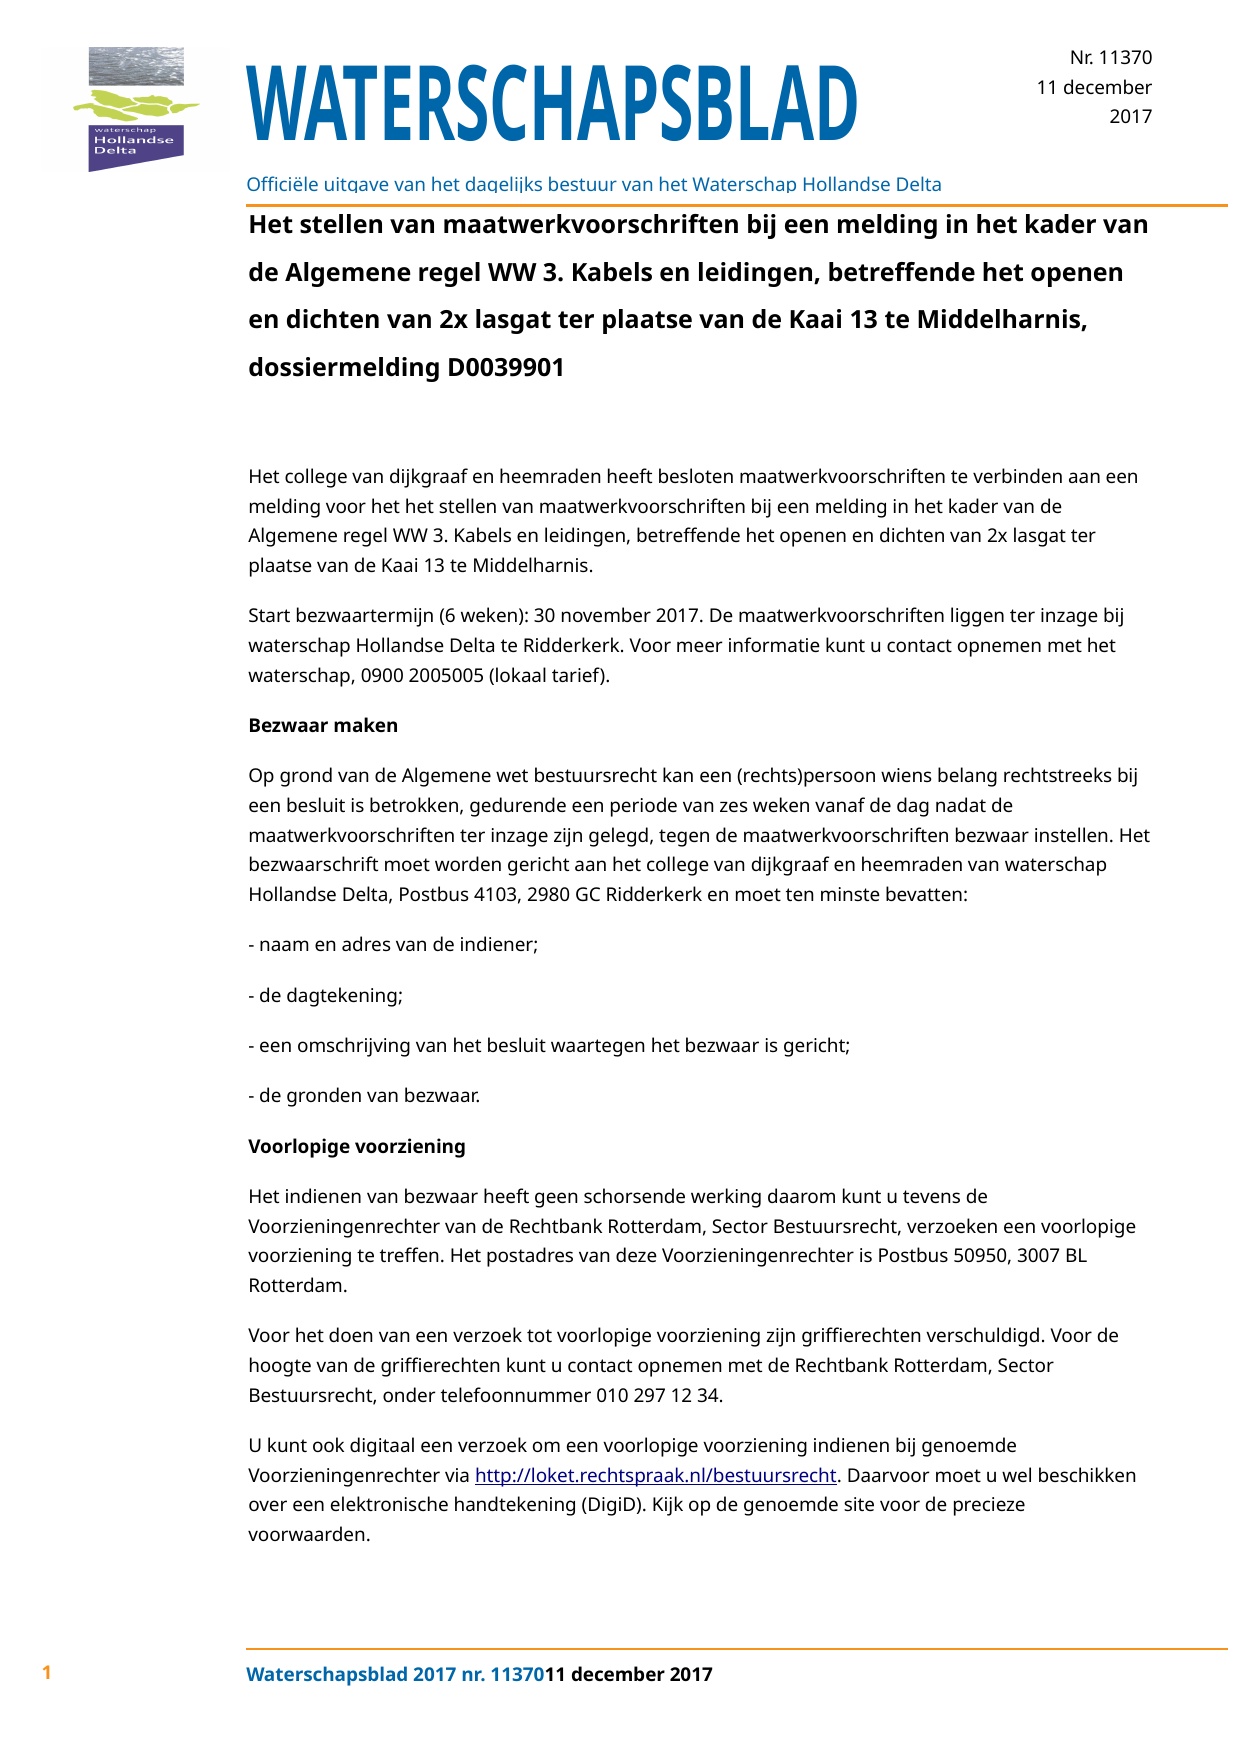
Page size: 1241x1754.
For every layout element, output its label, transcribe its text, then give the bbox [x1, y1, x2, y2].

text Start bezwaartermijn (6 weken): 30 november 2017. De maatwerkvoorschriften liggen ter inzage bij waterschap Hollandse Delta te Ridderkerk. Voor meer informatie kunt u contact opnemen met het waterschap, 0900 2005005 (lokaal tarief). [248, 603, 1152, 688]
text - de dagtekening; [248, 982, 1152, 1008]
text Voor het doen van een verzoek tot voorlopige voorziening zijn griffierechten verschuldigd. Voor de hoogte van de griffierechten kunt u contact opnemen met de Rechtbank Rotterdam, Sector Bestuursrecht, onder telefoonnummer 010 297 12 34. [248, 1323, 1152, 1408]
picture [41, 47, 231, 172]
text Voorlopige voorziening [248, 1133, 1152, 1159]
text - een omschrijving van het besluit waartegen het bezwaar is gericht; [248, 1032, 1152, 1058]
text - naam en adres van de indiener; [248, 931, 1152, 957]
text Het college van dijkgraaf en heemraden heeft besloten maatwerkvoorschriften te verbinden aan een melding voor het het stellen van maatwerkvoorschriften bij een melding in het kader van de Algemene regel WW 3. Kabels en leidingen, betreffende het openen en dichten van 2x lasgat ter plaatse van de Kaai 13 te Middelharnis. [248, 463, 1152, 578]
text Het indienen van bezwaar heeft geen schorsende werking daarom kunt u tevens de Voorzieningenrechter van de Rechtbank Rotterdam, Sector Bestuursrecht, verzoeken een voorlopige voorziening te treffen. Het postadres van deze Voorzieningenrechter is Postbus 50950, 3007 BL Rotterdam. [248, 1183, 1152, 1298]
text Op grond van de Algemene wet bestuursrecht kan een (rechts)persoon wiens belang rechtstreeks bij een besluit is betrokken, gedurende een periode van zes weken vanaf de dag nadat de maatwerkvoorschriften ter inzage zijn gelegd, tegen de maatwerkvoorschriften bezwaar instellen. Het bezwaarschrift moet worden gericht aan het college van dijkgraaf en heemraden van waterschap Hollandse Delta, Postbus 4103, 2980 GC Ridderkerk en moet ten minste bevatten: [248, 763, 1152, 907]
text U kunt ook digitaal een verzoek om een voorlopige voorziening indienen bij genoemde Voorzieningenrechter via http://loket.rechtspraak.nl/bestuursrecht. Daarvoor moet u wel beschikken over een elektronische handtekening (DigiD). Kijk op de genoemde site voor de precieze voorwaarden. [248, 1432, 1152, 1547]
text Het stellen van maatwerkvoorschriften bij een melding in het kader van de Algemene regel WW 3. Kabels en leidingen, betreffende het openen en dichten van 2x lasgat ter plaatse van de Kaai 13 te Middelharnis, dossiermelding D0039901 [248, 207, 1152, 384]
text Bezwaar maken [248, 712, 1152, 738]
text - de gronden van bezwaar. [248, 1083, 1152, 1108]
